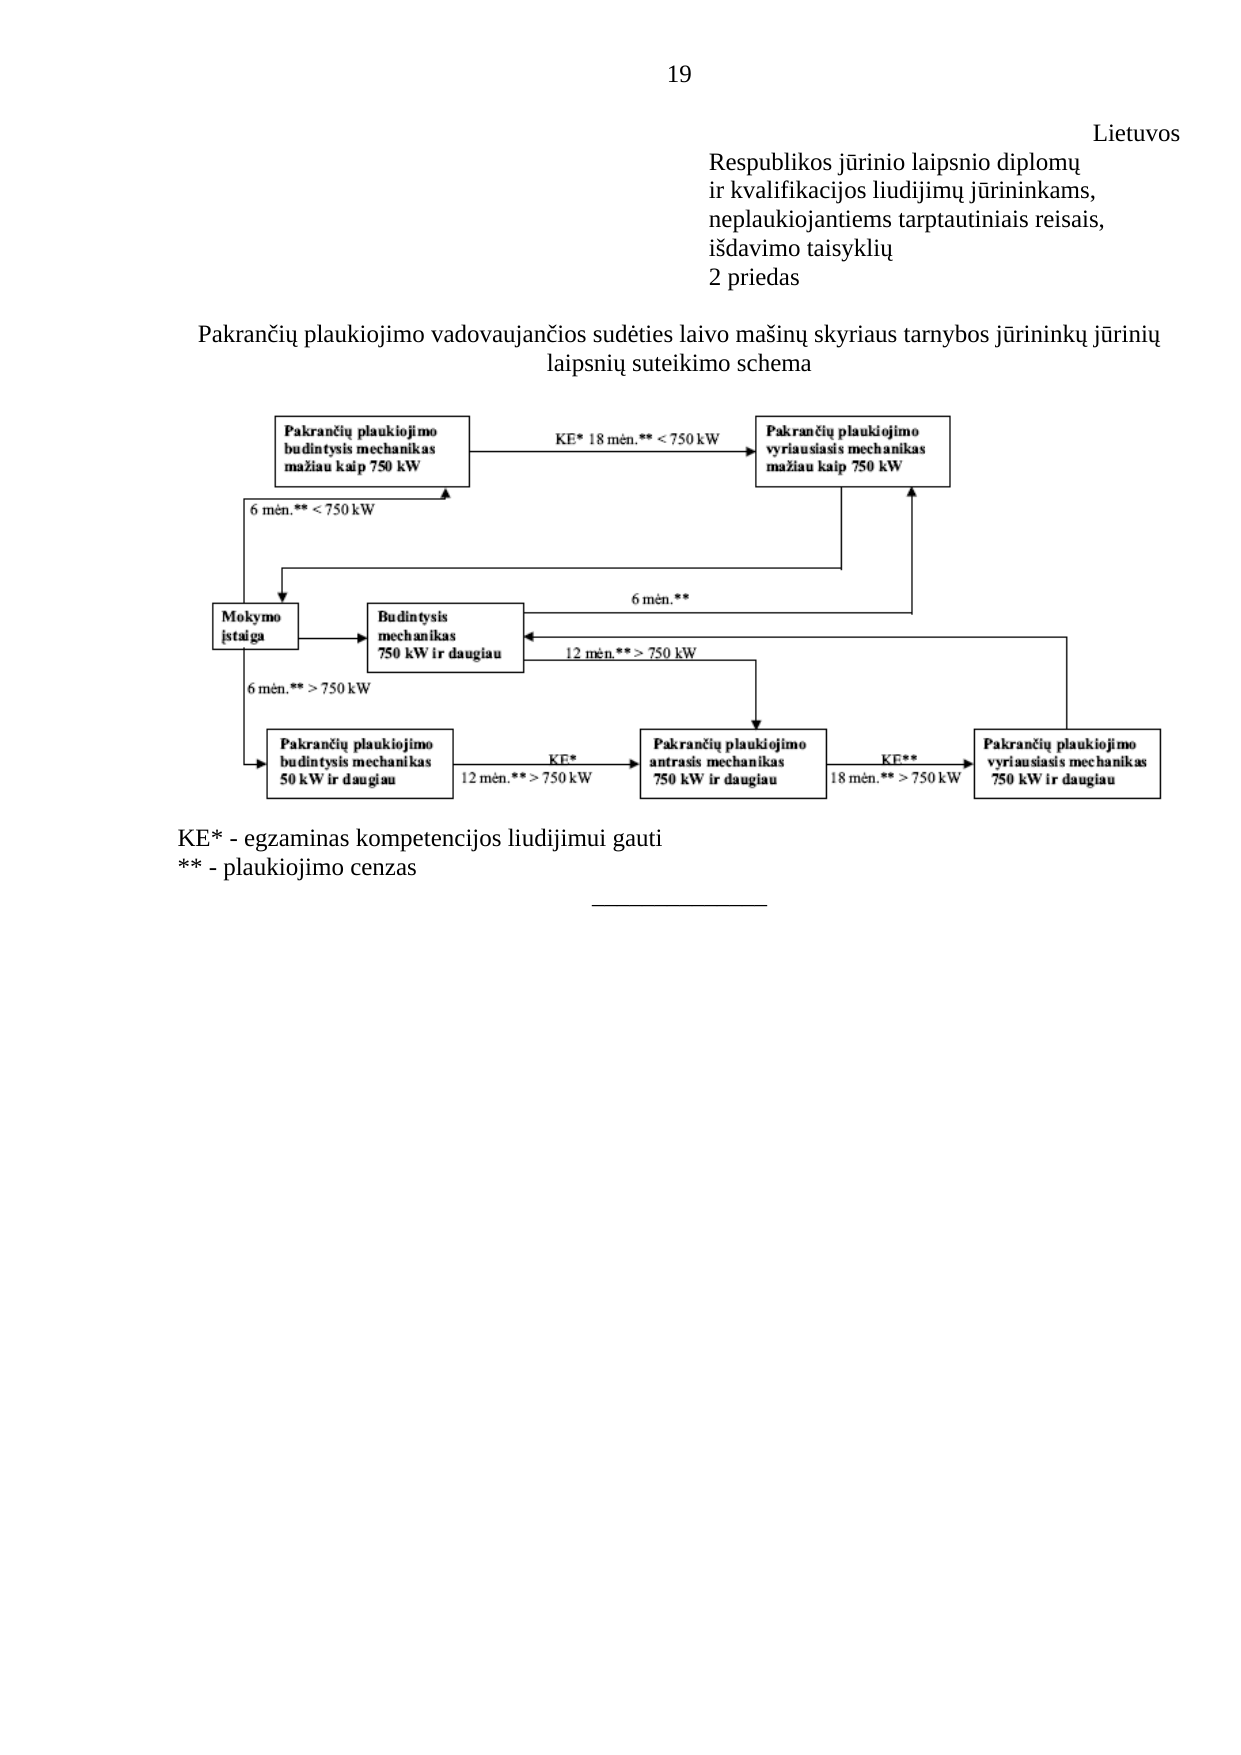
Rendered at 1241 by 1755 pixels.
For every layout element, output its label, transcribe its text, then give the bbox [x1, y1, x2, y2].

text ir kvalifikacijos liudijimų jūrininkams, [177, 176, 1181, 204]
text Pakrančių plaukiojimo vadovaujančios sudėties laivo mašinų skyriaus tarnybos jūrininkų jūrinių laipsnių suteikimo schema [177, 319, 1181, 377]
text ______________ [177, 880, 1181, 909]
text išdavimo taisyklių [177, 233, 1181, 262]
text KE* - egzaminas kompetencijos liudijimui gauti [177, 823, 1181, 852]
text ** - plaukiojimo cenzas [177, 852, 1181, 880]
text 2 priedas [177, 262, 1181, 291]
text Lietuvos Respublikos jūrinio laipsnio diplomų [709, 118, 1181, 176]
text neplaukiojantiems tarptautiniais reisais, [177, 204, 1181, 233]
